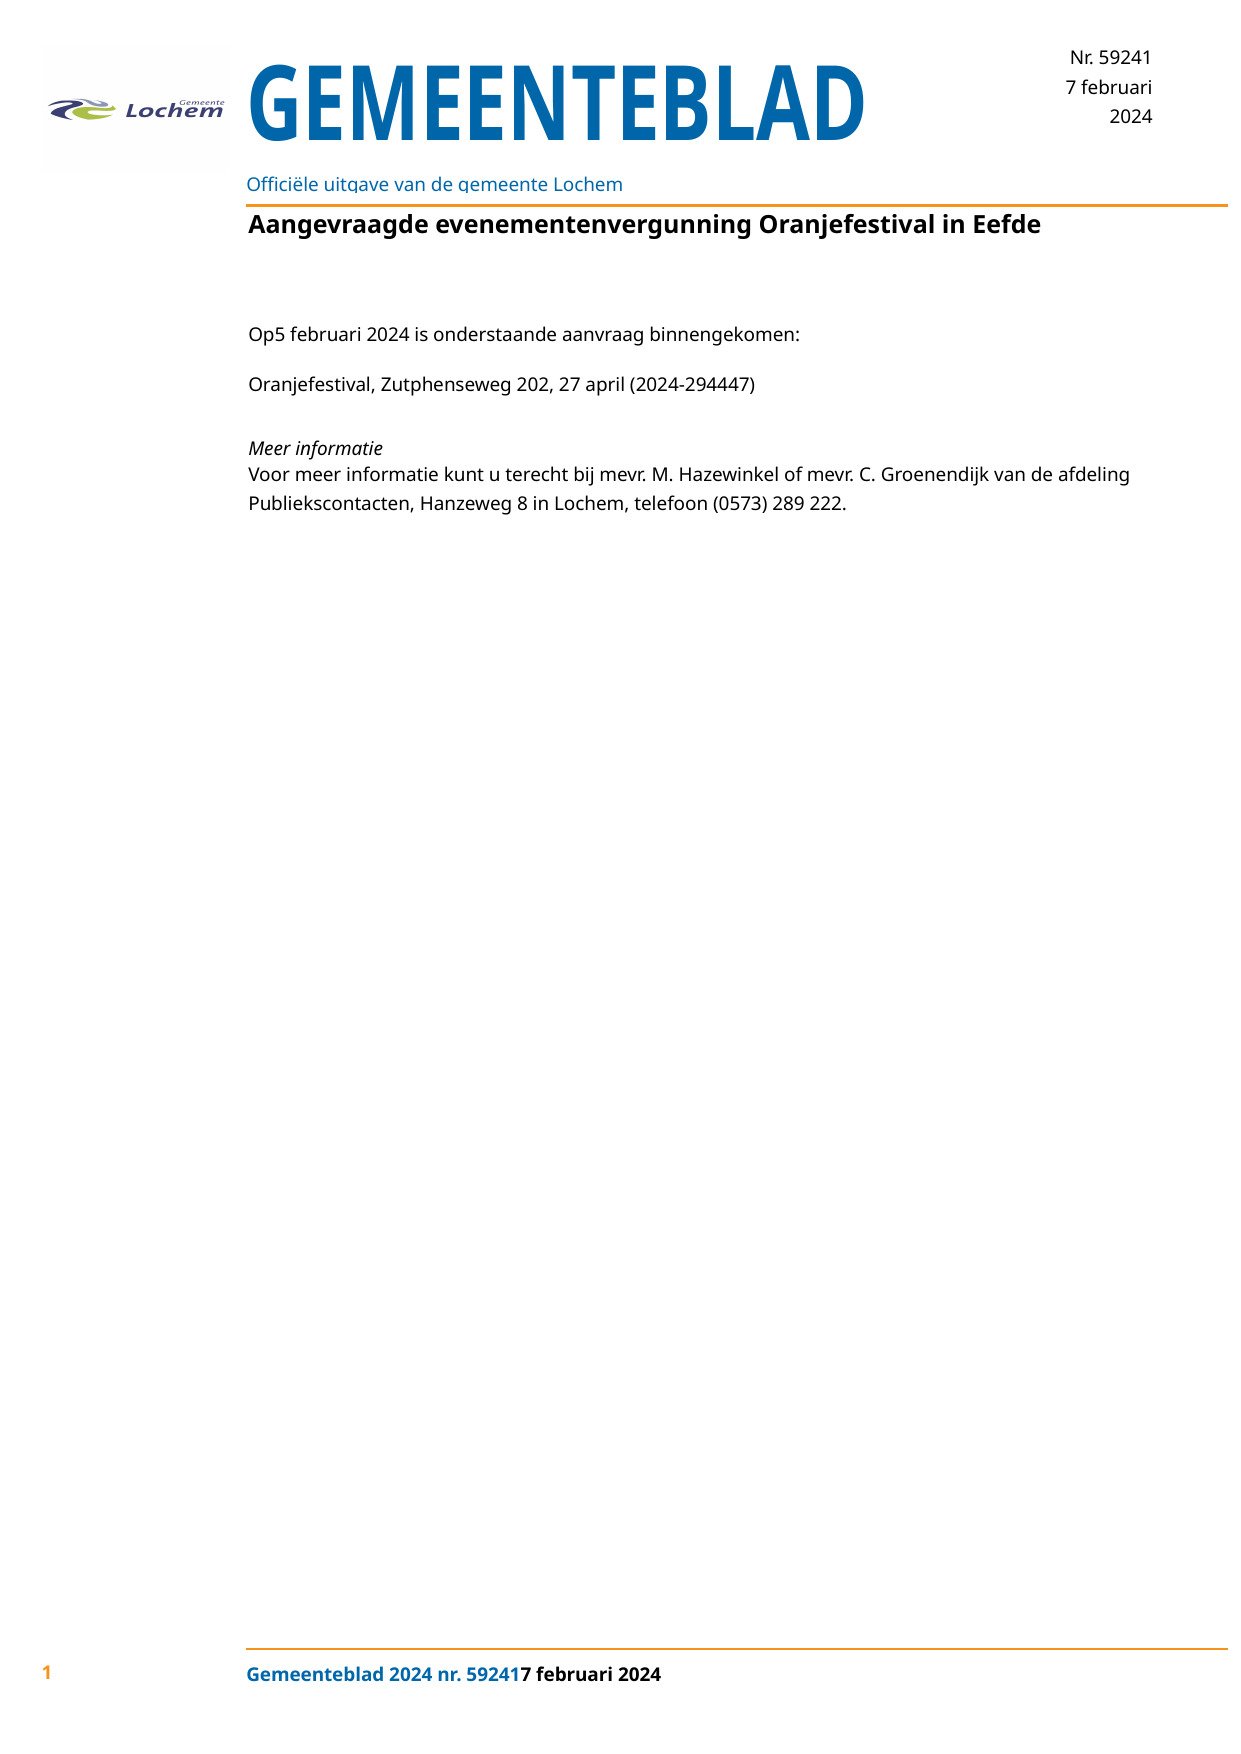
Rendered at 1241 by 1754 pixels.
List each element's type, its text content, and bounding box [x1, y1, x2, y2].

picture [41, 47, 231, 172]
text Oranjefestival, Zutphenseweg 202, 27 april (2024-294447) [248, 371, 1152, 397]
text Aangevraagde evenementenvergunning Oranjefestival in Eefde [248, 207, 1152, 241]
text Voor meer informatie kunt u terecht bij mevr. M. Hazewinkel of mevr. C. Groenendijk van de afdeling Publiekscontacten, Hanzeweg 8 in Lochem, telefoon (0573) 289 222. [248, 461, 1152, 516]
text Meer informatie [248, 435, 1152, 461]
text Op5 februari 2024 is onderstaande aanvraag binnengekomen: [248, 321, 1152, 346]
